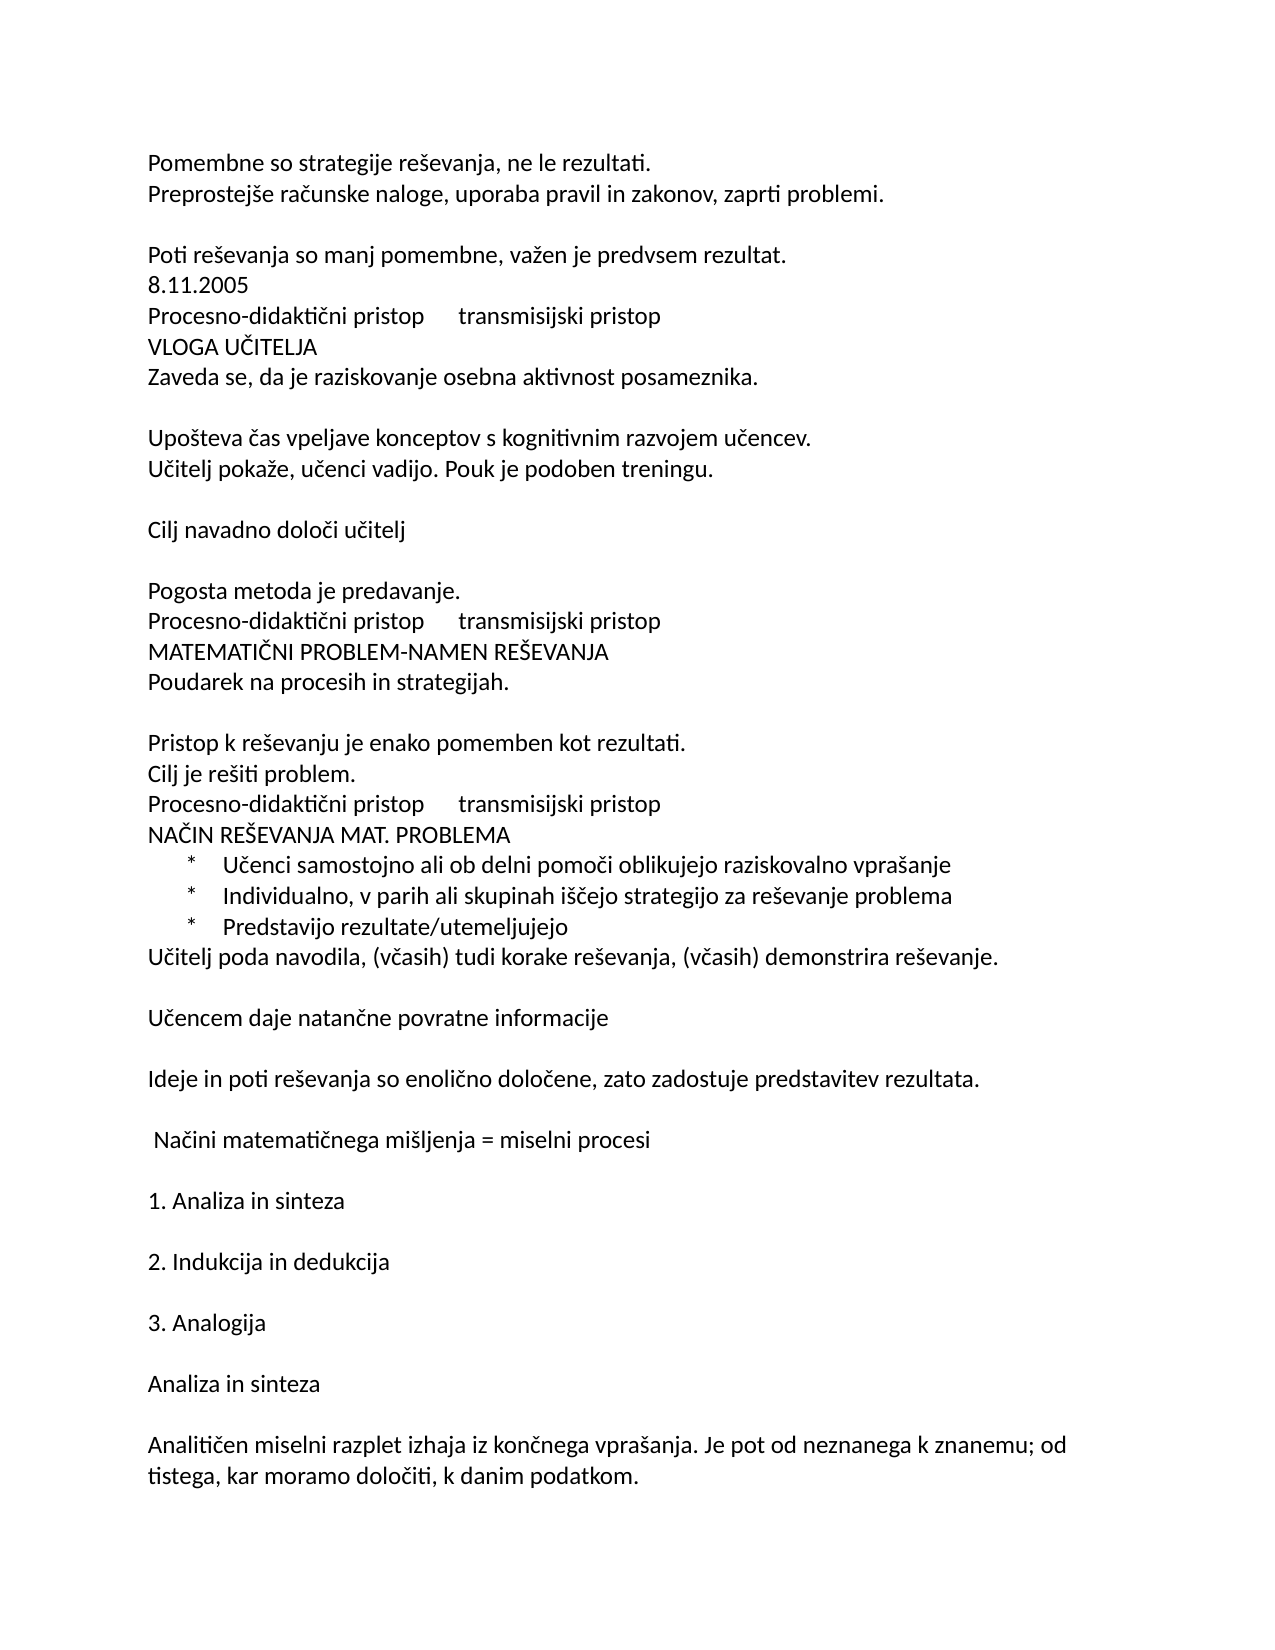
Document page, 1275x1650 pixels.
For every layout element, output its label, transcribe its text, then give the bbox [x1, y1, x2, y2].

text Pristop k reševanju je enako pomemben kot rezultati. [148, 727, 1127, 758]
text Upošteva čas vpeljave konceptov s kognitivnim razvojem učencev. [148, 422, 1127, 453]
text Učencem daje natančne povratne informacije [148, 1002, 1127, 1033]
text Cilj navadno določi učitelj [148, 514, 1127, 544]
text Učitelj poda navodila, (včasih) tudi korake reševanja, (včasih) demonstrira reševanje. [148, 941, 1127, 972]
text Pogosta metoda je predavanje. [148, 575, 1127, 605]
text Poti reševanja so manj pomembne, važen je predvsem rezultat. [148, 239, 1127, 270]
text Cilj je rešiti problem. [148, 758, 1127, 788]
text Ideje in poti reševanja so enolično določene, zato zadostuje predstavitev rezultata. [148, 1063, 1127, 1094]
text Poudarek na procesih in strategijah. [148, 666, 1127, 697]
text Procesno-didaktični pristop transmisijski pristop NAČIN REŠEVANJA MAT. PROBLEMA [148, 788, 1127, 849]
text Učitelj pokaže, učenci vadijo. Pouk je podoben treningu. [148, 453, 1127, 483]
list Individualno, v parih ali skupinah iščejo strategijo za reševanje problema [185, 880, 1127, 911]
text Analiza in sinteza [148, 1368, 1127, 1429]
text Pomembne so strategije reševanja, ne le rezultati. [148, 148, 1127, 178]
list Učenci samostojno ali ob delni pomoči oblikujejo raziskovalno vprašanje [185, 849, 1127, 880]
text Procesno-didaktični pristop transmisijski pristop MATEMATIČNI PROBLEM-NAMEN REŠEVANJA [148, 605, 1127, 666]
text Analitičen miselni razplet izhaja iz končnega vprašanja. Je pot od neznanega k znanemu; od tistega, kar moramo določiti, k danim podatkom. [148, 1429, 1127, 1491]
list Predstavijo rezultate/utemeljujejo [185, 911, 1127, 941]
text Preprostejše računske naloge, uporaba pravil in zakonov, zaprti problemi. [148, 178, 1127, 209]
text 8.11.2005 Procesno-didaktični pristop transmisijski pristop VLOGA UČITELJA [148, 270, 1127, 361]
text Zaveda se, da je raziskovanje osebna aktivnost posameznika. [148, 361, 1127, 392]
text Načini matematičnega mišljenja = miselni procesi 1. Analiza in sinteza 2. Indukcija in dedukcija 3. Analogija [148, 1124, 1127, 1338]
